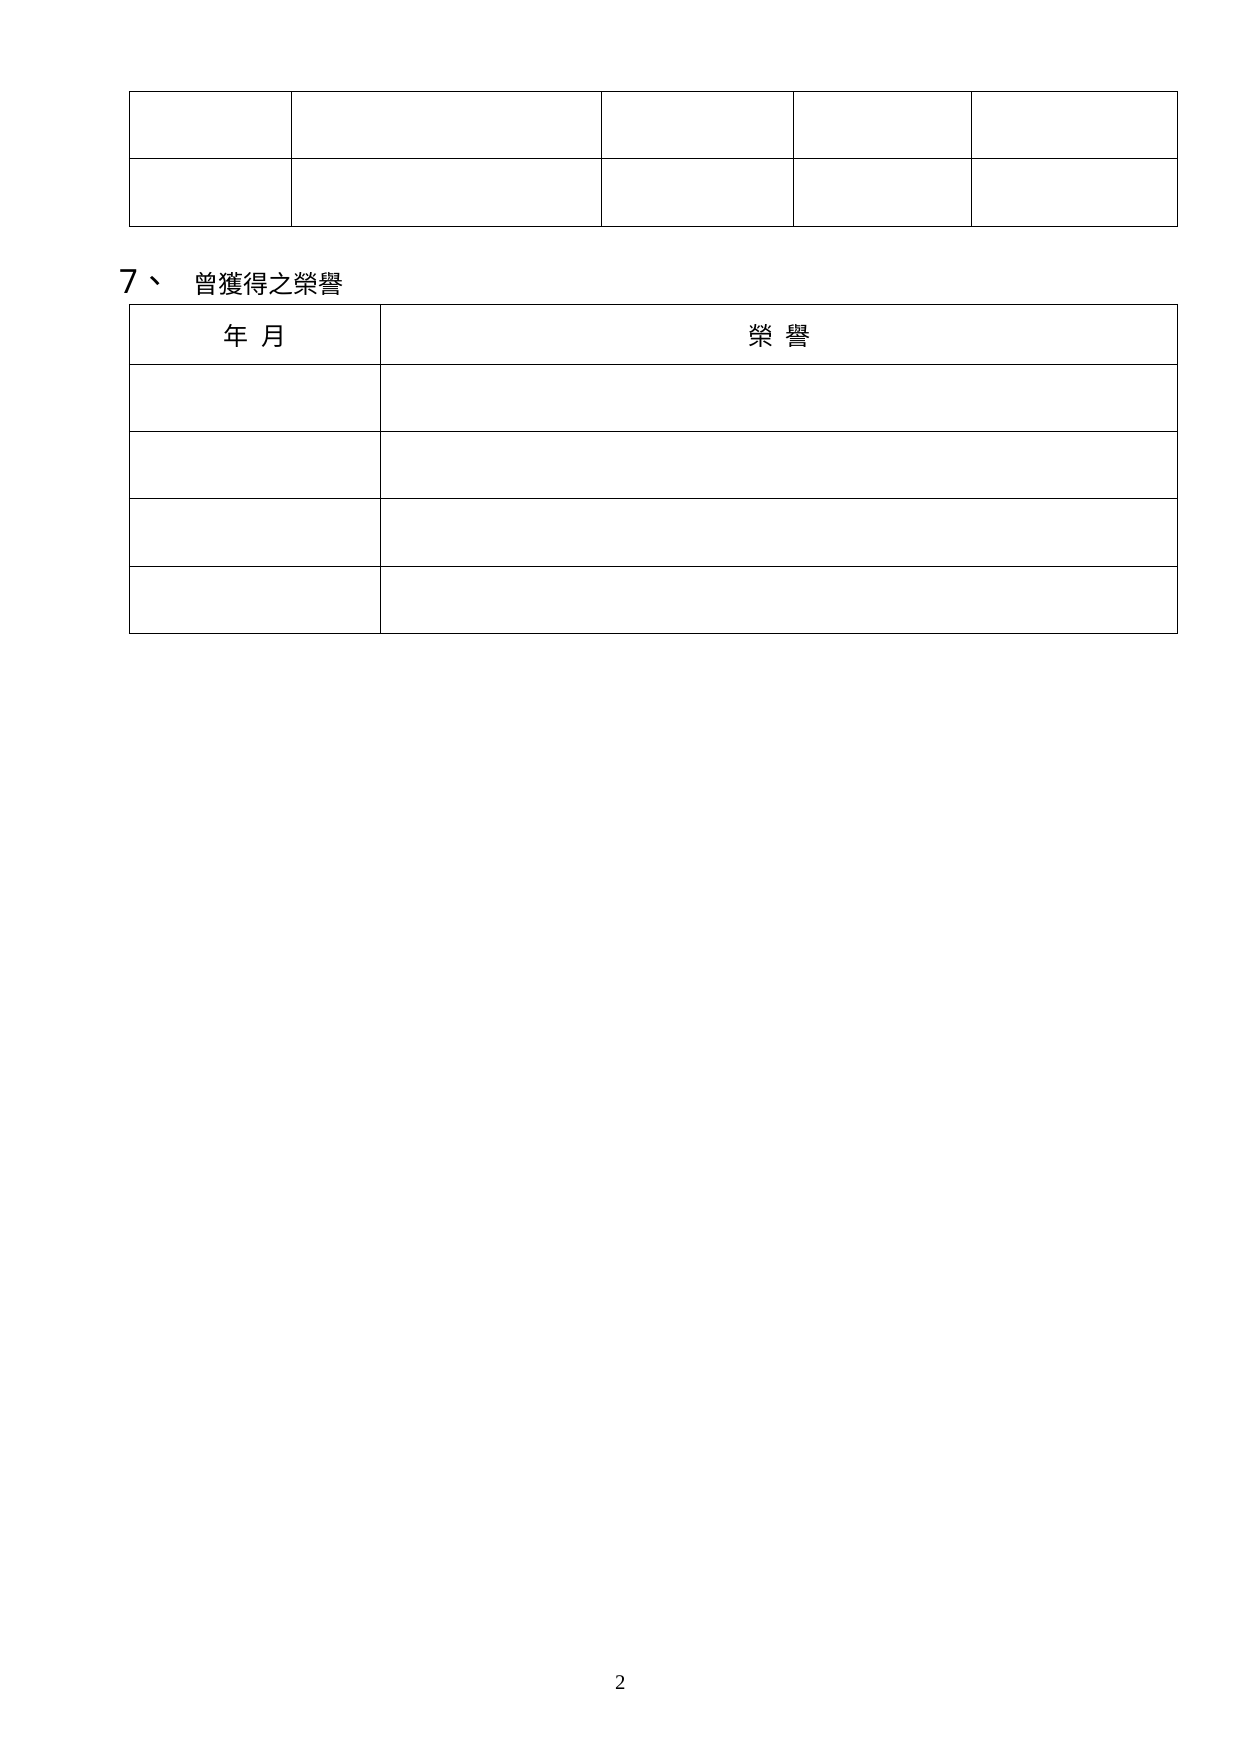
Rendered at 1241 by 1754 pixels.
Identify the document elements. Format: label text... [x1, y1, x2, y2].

table_cell [602, 92, 793, 158]
table_cell [292, 92, 601, 158]
table_cell [381, 365, 1177, 431]
table_cell [602, 159, 793, 226]
table_cell [794, 159, 971, 226]
table_cell [292, 159, 601, 226]
table_cell [381, 432, 1177, 498]
table_cell [381, 567, 1177, 633]
table_cell [972, 92, 1177, 158]
table_cell [130, 92, 291, 158]
list 曾獲得之榮譽 [118, 255, 1122, 304]
table_cell [130, 499, 380, 566]
table_cell [130, 432, 380, 498]
table_cell [972, 159, 1177, 226]
table_header 榮 譽 [381, 305, 1177, 364]
table_header 年 月 [130, 305, 380, 364]
table_cell [130, 159, 291, 226]
table_cell [794, 92, 971, 158]
table_cell [130, 365, 380, 431]
table_cell [130, 567, 380, 633]
table_cell [381, 499, 1177, 566]
